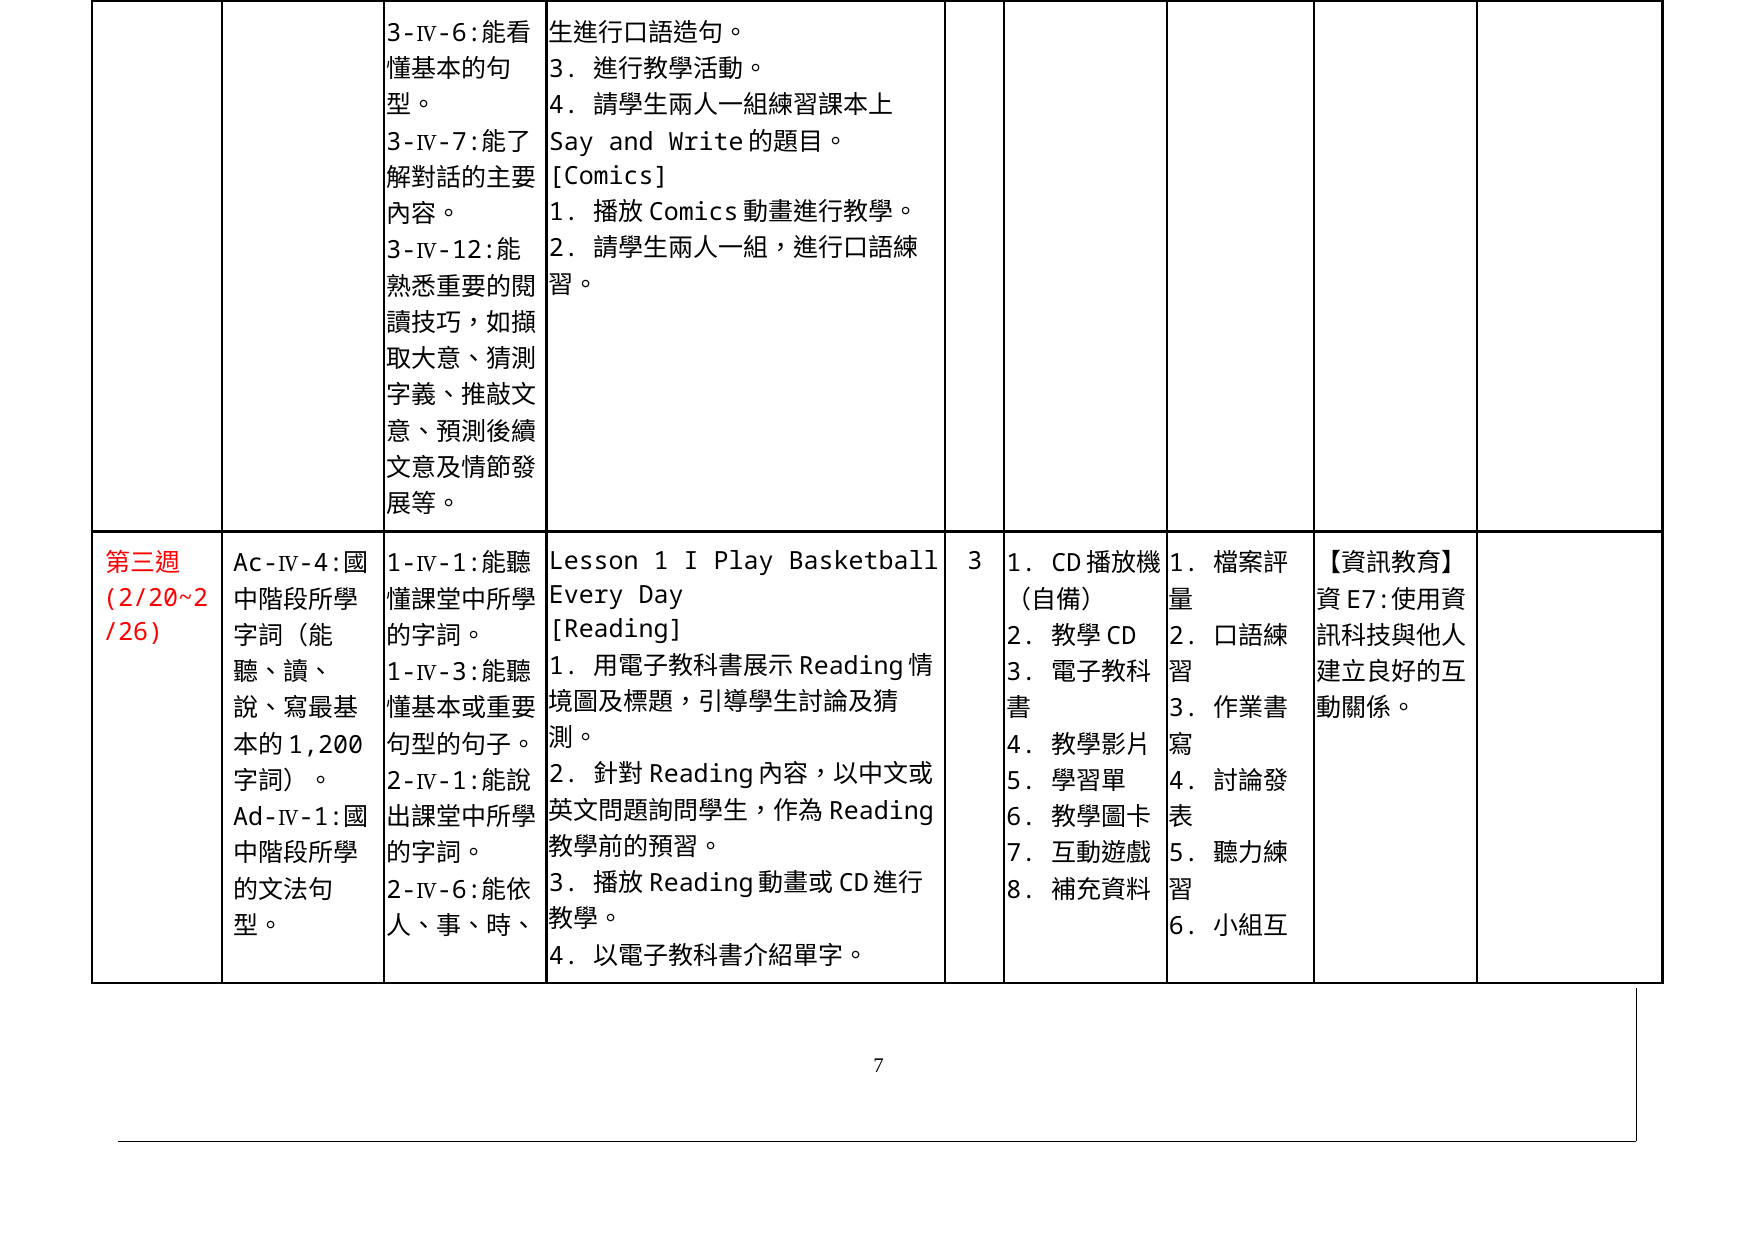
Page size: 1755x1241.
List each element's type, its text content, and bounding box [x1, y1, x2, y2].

table_cell 1. CD播放機（自備） 2. 教學CD 3. 電子教科書 4. 教學影片 5. 學習單 6. 教學圖卡 7. 互動遊戲 8. 補充資料 [1005, 533, 1166, 982]
table_cell [1168, 2, 1313, 530]
table_cell [223, 2, 383, 530]
table_cell [1478, 533, 1661, 982]
table_cell 3-Ⅳ-6:能看懂基本的句型。 3-Ⅳ-7:能了解對話的主要內容。 3-Ⅳ-12:能熟悉重要的閱讀技巧，如擷取大意、猜測字義、推敲文意、預測後續文意及情節發展等。 [385, 2, 545, 530]
table_cell [93, 2, 221, 530]
table_cell 【資訊教育】 資E7:使用資訊科技與他人建立良好的互動關係。 [1315, 533, 1476, 982]
table_cell [946, 2, 1003, 530]
table_cell Ac-Ⅳ-4:國中階段所學字詞（能聽、讀、說、寫最基本的1,200字詞）。 Ad-Ⅳ-1:國中階段所學的文法句型。 [223, 533, 383, 982]
table_cell 1. 檔案評量 2. 口語練習 3. 作業書寫 4. 討論發表 5. 聽力練習 6. 小組互 [1168, 533, 1313, 982]
table_cell 生進行口語造句。 3. 進行教學活動。 4. 請學生兩人一組練習課本上Say and Write的題目。 [Comics] 1. 播放Comics動畫進行教學。 2. 請學生兩人一組，進行口語練習。 [548, 2, 944, 530]
table_cell Lesson 1 I Play Basketball Every Day [Reading] 1. 用電子教科書展示Reading情境圖及標題，引導學生討論及猜測。 2. 針對Reading內容，以中文或英文問題詢問學生，作為Reading教學前的預習。 3. 播放Reading動畫或CD進行教學。 4. 以電子教科書介紹單字。 [548, 533, 944, 982]
table_cell [1478, 2, 1661, 530]
table_cell 3 [946, 533, 1003, 982]
table_cell [1005, 2, 1166, 530]
table_cell 第三週(2/20~2/26) [93, 533, 221, 982]
table_cell [1315, 2, 1476, 530]
table_cell 1-Ⅳ-1:能聽懂課堂中所學的字詞。 1-Ⅳ-3:能聽懂基本或重要句型的句子。 2-Ⅳ-1:能說出課堂中所學的字詞。 2-Ⅳ-6:能依人、事、時、 [385, 533, 545, 982]
